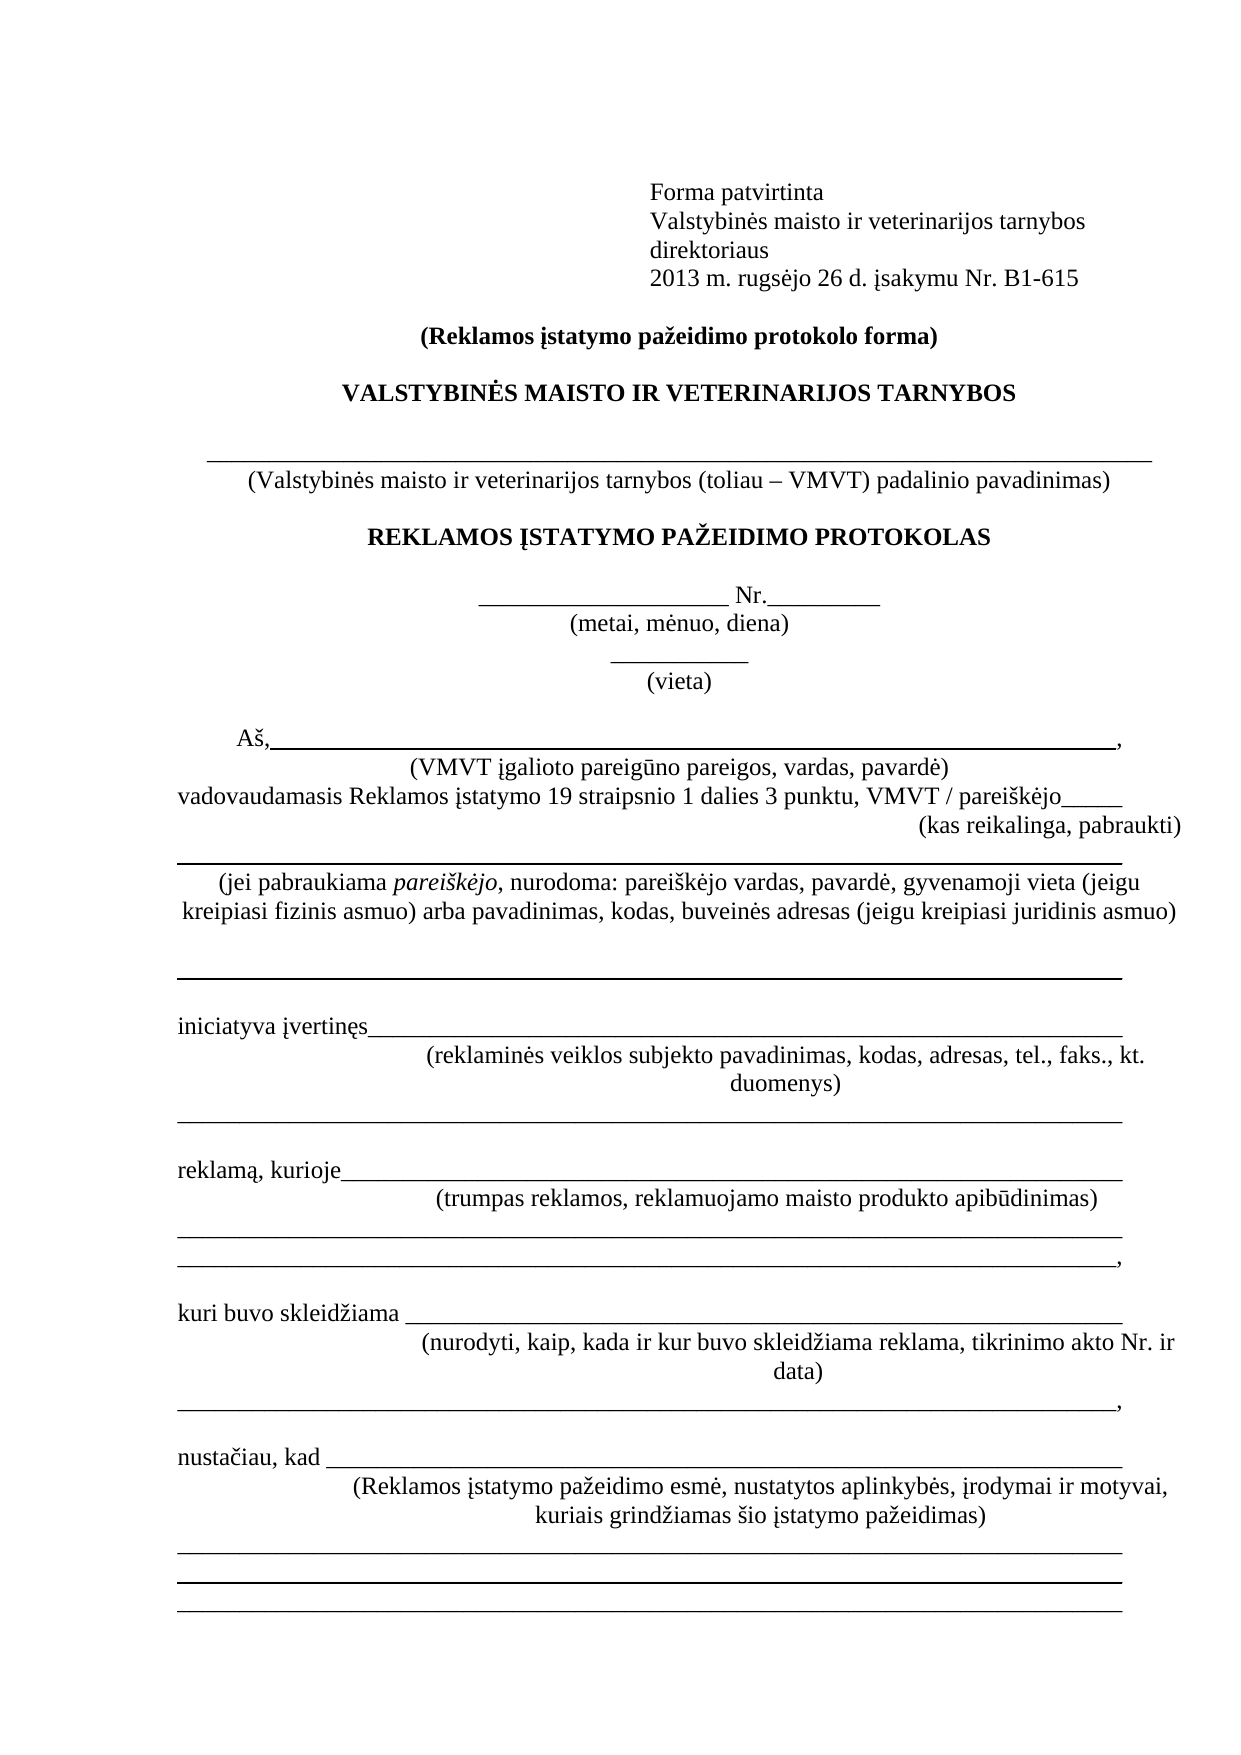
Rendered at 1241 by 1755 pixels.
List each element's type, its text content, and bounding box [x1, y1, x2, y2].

text _ [177, 953, 1181, 982]
text (jei pabraukiama pareiškėjo, nurodoma: pareiškėjo vardas, pavardė, gyvenamoji vieta (jeigu kreipiasi fizinis asmuo) arba pavadinimas, kodas, buveinės adresas (jeigu kreipiasi juridinis asmuo) [177, 867, 1181, 925]
text iniciatyva įvertinęs [177, 1011, 1181, 1040]
text (nurodyti, kaip, kada ir kur buvo skleidžiama reklama, tikrinimo akto Nr. ir data) [415, 1327, 1181, 1385]
text (metai, mėnuo, diena) [177, 608, 1181, 637]
text _____ , [177, 1385, 1181, 1413]
text (vieta) [177, 666, 1181, 695]
text 2013 m. rugsėjo 26 d. įsakymu Nr. B1-615 [649, 263, 1181, 292]
text _ [177, 1557, 1181, 1586]
text _ [177, 838, 1181, 867]
text (Reklamos įstatymo pažeidimo esmė, nustatytos aplinkybės, įrodymai ir motyvai, kuriais grindžiamas šio įstatymo pažeidimas) [340, 1471, 1181, 1528]
text ___________ [177, 637, 1181, 666]
text ____________________ Nr._________ [177, 580, 1181, 608]
text _ [177, 436, 1181, 465]
text _ , [177, 1241, 1181, 1270]
text (kas reikalinga, pabraukti) [177, 810, 1181, 838]
text Aš, , [177, 723, 1181, 752]
text (reklaminės veiklos subjekto pavadinimas, kodas, adresas, tel., faks., kt. duomenys) [390, 1040, 1181, 1097]
text (Reklamos įstatymo pažeidimo protokolo forma) [177, 321, 1181, 350]
text _ [177, 1097, 1181, 1126]
text (Valstybinės maisto ir veterinarijos tarnybos (toliau – VMVT) padalinio pavadinimas) [177, 465, 1181, 493]
text Forma patvirtinta [649, 177, 1181, 206]
text Valstybinės maisto ir veterinarijos tarnybos direktoriaus [649, 206, 1181, 263]
text _ [177, 1586, 1181, 1615]
text REKLAMOS ĮSTATYMO PAŽEIDIMO PROTOKOLAS [177, 522, 1181, 551]
text nustačiau, kad [177, 1442, 1181, 1471]
text vadovaudamasis Reklamos įstatymo 19 straipsnio 1 dalies 3 punktu, VMVT / pareiškėjo [177, 781, 1181, 810]
text _ [177, 1528, 1181, 1557]
text reklamą, kurioje [177, 1155, 1181, 1183]
text ValstybinėS MAISTO IR VETERINARIJOS TARNYBOS [177, 378, 1181, 407]
text (trumpas reklamos, reklamuojamo maisto produkto apibūdinimas) [352, 1183, 1181, 1212]
text kuri buvo skleidžiama [177, 1298, 1181, 1327]
text (VMVT įgalioto pareigūno pareigos, vardas, pavardė) [177, 752, 1181, 781]
text _ [177, 1212, 1181, 1241]
